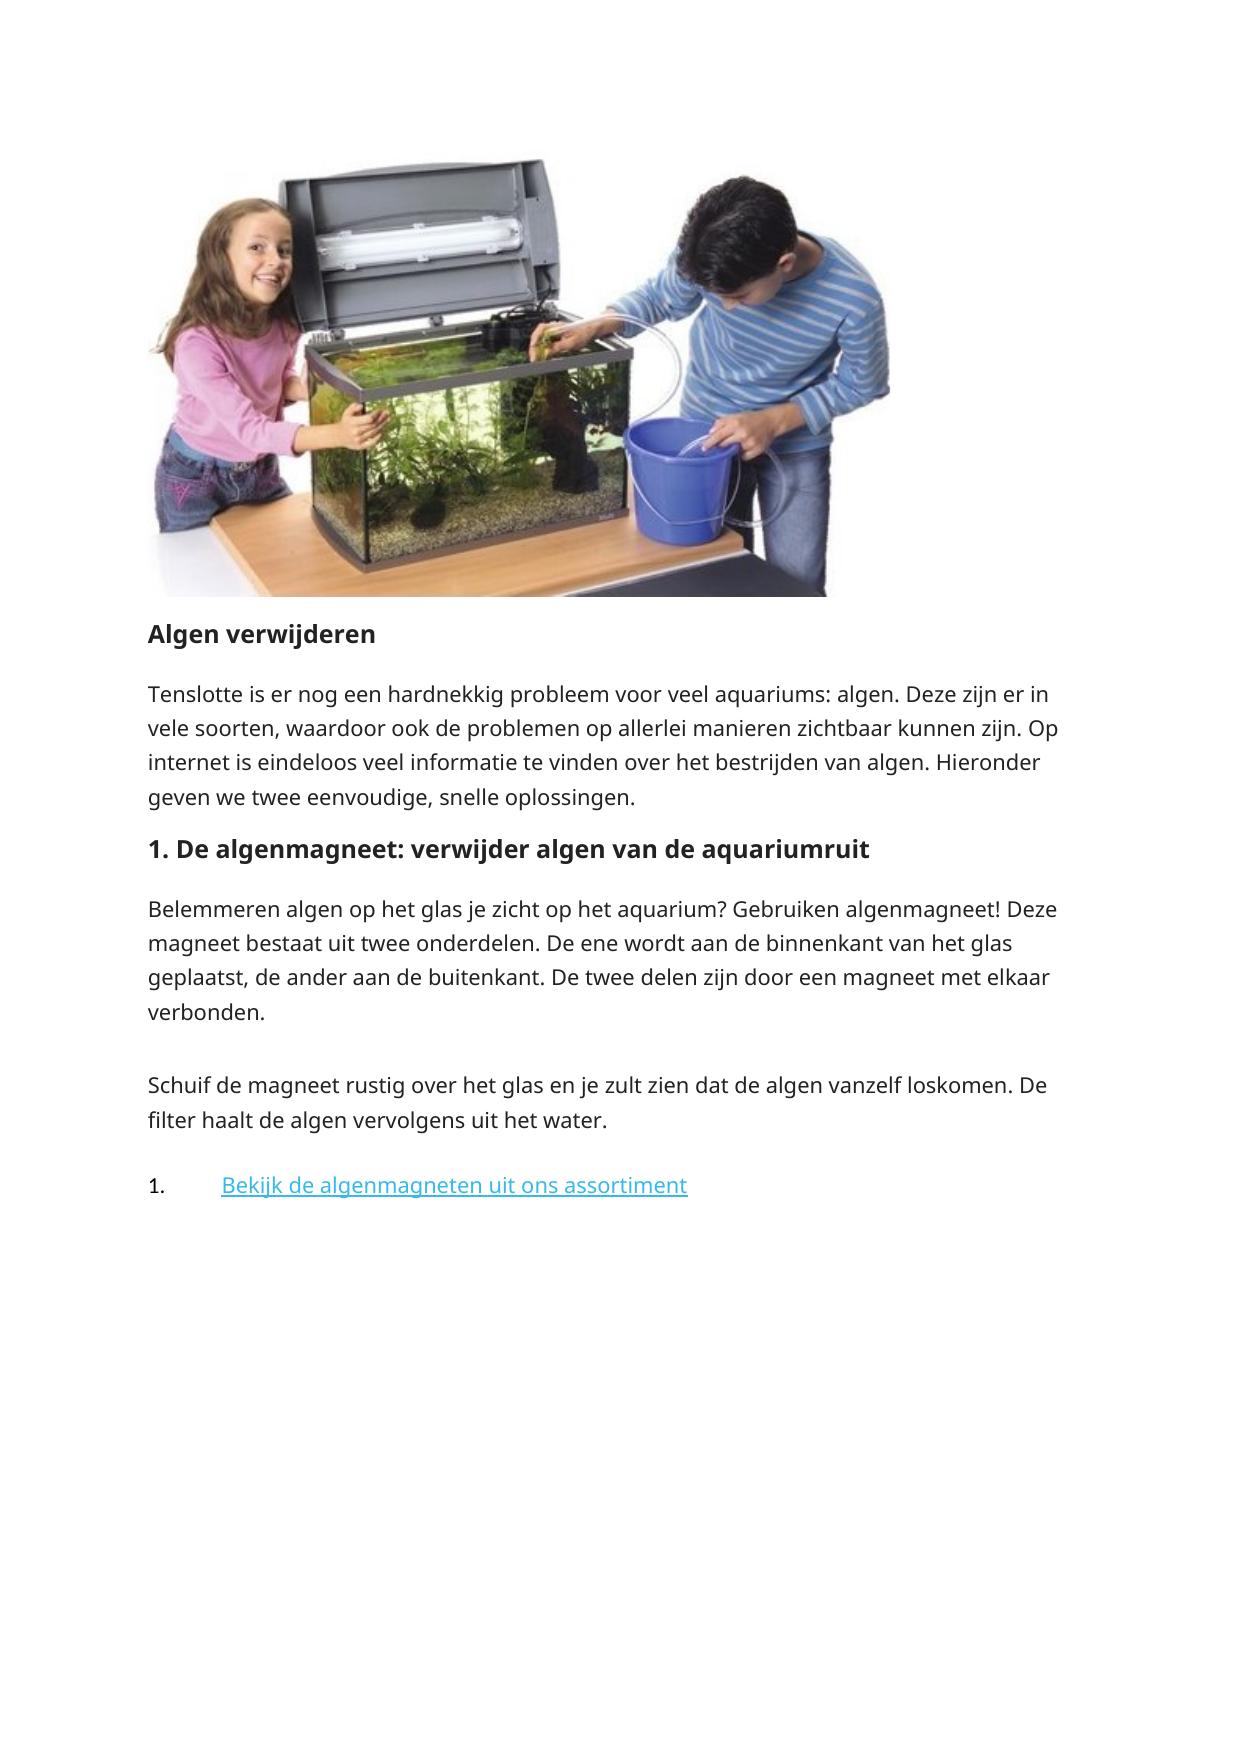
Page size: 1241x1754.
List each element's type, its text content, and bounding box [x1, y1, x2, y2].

list Bekijk de algenmagneten uit ons assortiment [148, 1166, 1093, 1200]
text Belemmeren algen op het glas je zicht op het aquarium? Gebruiken algenmagneet! Deze magneet bestaat uit twee onderdelen. De ene wordt aan de binnenkant van het glas geplaatst, de ander aan de buitenkant. De twee delen zijn door een magneet met elkaar verbonden. [148, 889, 1093, 1027]
subtitle Algen verwijderen [148, 613, 1093, 651]
text Schuif de magneet rustig over het glas en je zult zien dat de algen vanzelf loskomen. De filter haalt de algen vervolgens uit het water. [148, 1066, 1093, 1134]
text Tenslotte is er nog een hardnekkig probleem voor veel aquariums: algen. Deze zijn er in vele soorten, waardoor ook de problemen op allerlei manieren zichtbaar kunnen zijn. Op internet is eindeloos veel informatie te vinden over het bestrijden van algen. Hieronder geven we twee eenvoudige, snelle oplossingen. [148, 674, 1093, 811]
subtitle 1. De algenmagneet: verwijder algen van de aquariumruit [148, 828, 1093, 866]
